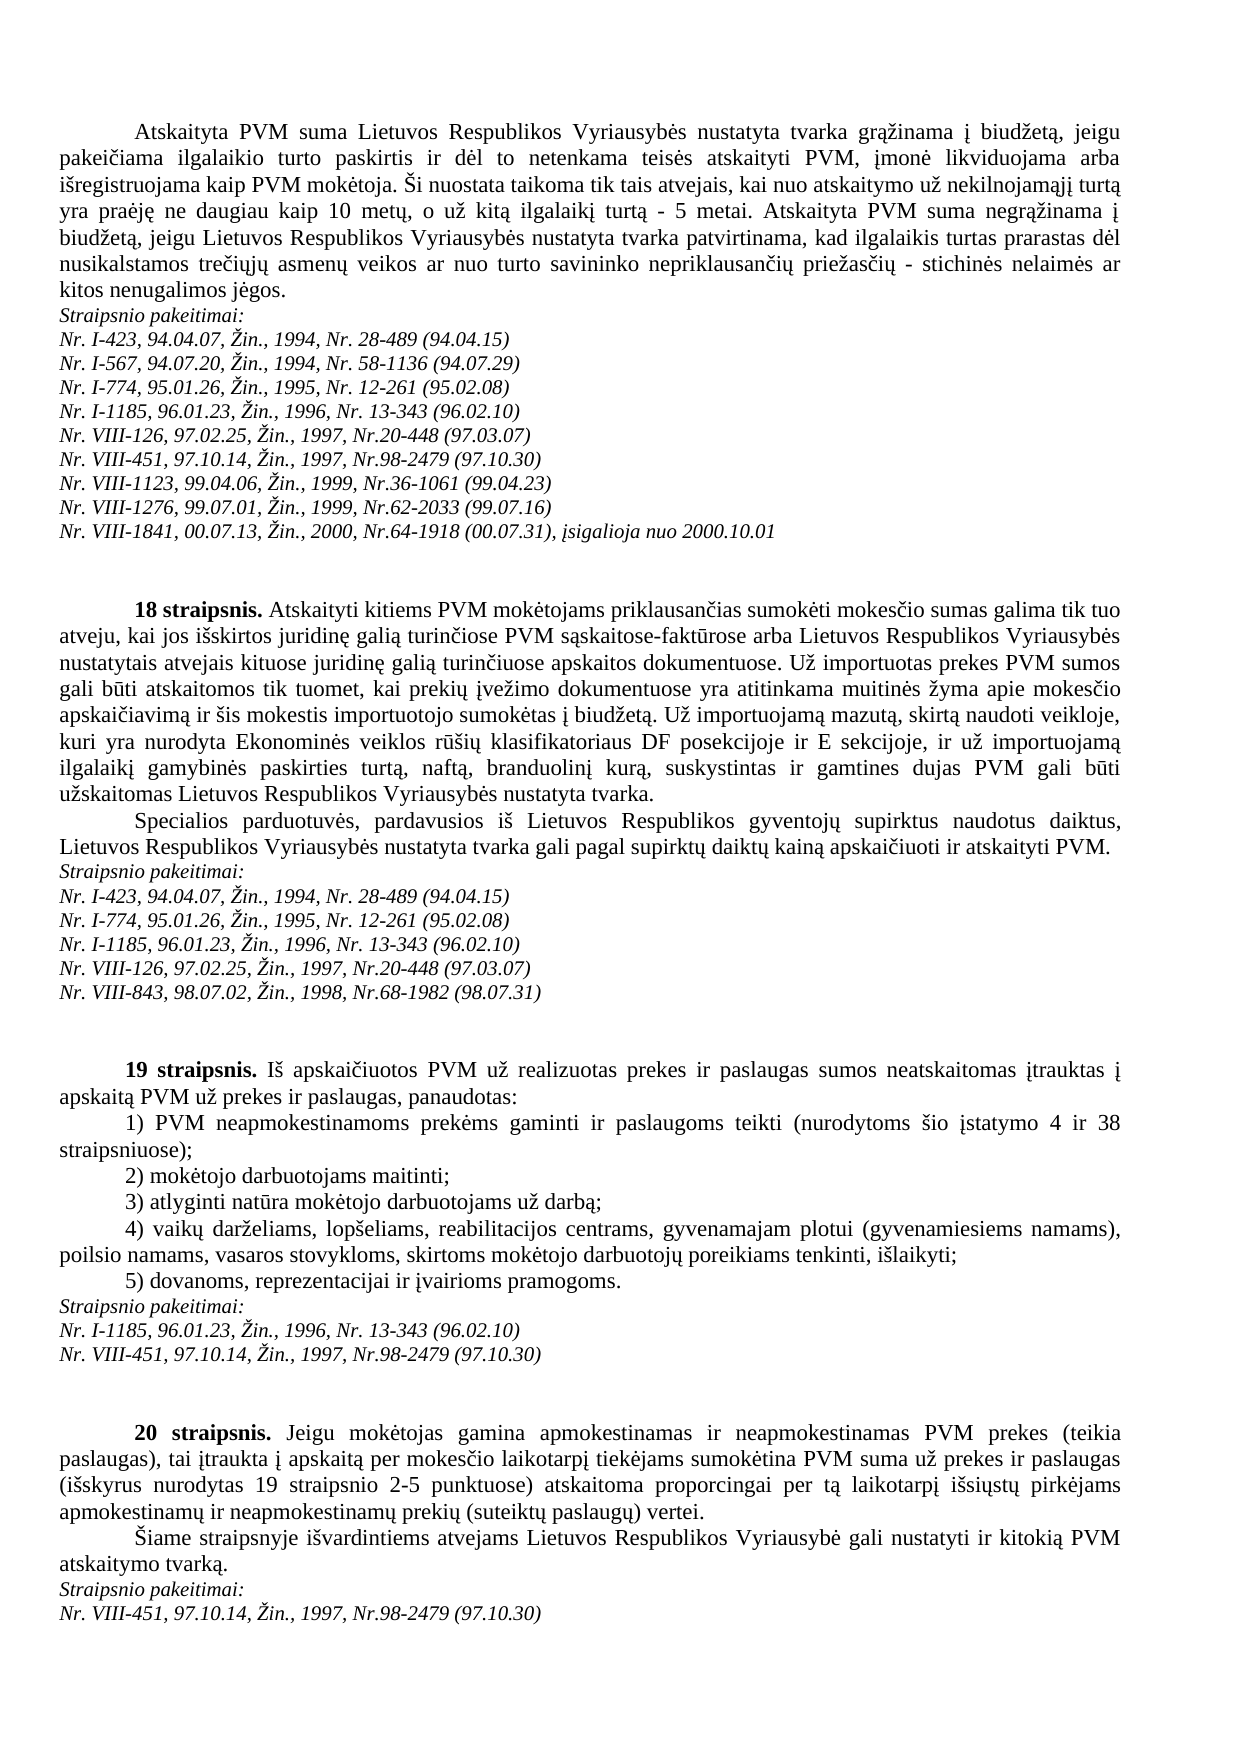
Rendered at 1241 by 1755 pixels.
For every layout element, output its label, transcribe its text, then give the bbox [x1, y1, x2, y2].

text Nr. VIII-1123, 99.04.06, Žin., 1999, Nr.36-1061 (99.04.23) [59, 471, 1122, 495]
text Straipsnio pakeitimai: [59, 859, 1122, 883]
text 2) mokėtojo darbuotojams maitinti; [59, 1162, 1122, 1188]
text Nr. VIII-451, 97.10.14, Žin., 1997, Nr.98-2479 (97.10.30) [59, 1342, 1122, 1366]
text Nr. VIII-126, 97.02.25, Žin., 1997, Nr.20-448 (97.03.07) [59, 956, 1122, 980]
text Nr. I-1185, 96.01.23, Žin., 1996, Nr. 13-343 (96.02.10) [59, 399, 1122, 423]
text 19 straipsnis. Iš apskaičiuotos PVM už realizuotas prekes ir paslaugas sumos neatskaitomas įtrauktas į apskaitą PVM už prekes ir paslaugas, panaudotas: [59, 1057, 1122, 1109]
text Nr. I-1185, 96.01.23, Žin., 1996, Nr. 13-343 (96.02.10) [59, 932, 1122, 956]
text Nr. VIII-451, 97.10.14, Žin., 1997, Nr.98-2479 (97.10.30) [59, 1601, 1122, 1625]
text Nr. I-774, 95.01.26, Žin., 1995, Nr. 12-261 (95.02.08) [59, 375, 1122, 399]
text Nr. I-423, 94.04.07, Žin., 1994, Nr. 28-489 (94.04.15) [59, 327, 1122, 351]
text Nr. I-567, 94.07.20, Žin., 1994, Nr. 58-1136 (94.07.29) [59, 351, 1122, 375]
text 18 straipsnis. Atskaityti kitiems PVM mokėtojams priklausančias sumokėti mokesčio sumas galima tik tuo atveju, kai jos išskirtos juridinę galią turinčiose PVM sąskaitose-faktūrose arba Lietuvos Respublikos Vyriausybės nustatytais atvejais kituose juridinę galią turinčiuose apskaitos dokumentuose. Už importuotas prekes PVM sumos gali būti atskaitomos tik tuomet, kai prekių įvežimo dokumentuose yra atitinkama muitinės žyma apie mokesčio apskaičiavimą ir šis mokestis importuotojo sumokėtas į biudžetą. Už importuojamą mazutą, skirtą naudoti veikloje, kuri yra nurodyta Ekonominės veiklos rūšių klasifikatoriaus DF posekcijoje ir E sekcijoje, ir už importuojamą ilgalaikį gamybinės paskirties turtą, naftą, branduolinį kurą, suskystintas ir gamtines dujas PVM gali būti užskaitomas Lietuvos Respublikos Vyriausybės nustatyta tvarka. [59, 596, 1122, 807]
text Nr. VIII-1276, 99.07.01, Žin., 1999, Nr.62-2033 (99.07.16) [59, 495, 1122, 519]
text Nr. I-1185, 96.01.23, Žin., 1996, Nr. 13-343 (96.02.10) [59, 1318, 1122, 1342]
text 20 straipsnis. Jeigu mokėtojas gamina apmokestinamas ir neapmokestinamas PVM prekes (teikia paslaugas), tai įtraukta į apskaitą per mokesčio laikotarpį tiekėjams sumokėtina PVM suma už prekes ir paslaugas (išskyrus nurodytas 19 straipsnio 2-5 punktuose) atskaitoma proporcingai per tą laikotarpį išsiųstų pirkėjams apmokestinamų ir neapmokestinamų prekių (suteiktų paslaugų) vertei. [59, 1419, 1122, 1524]
text 1) PVM neapmokestinamoms prekėms gaminti ir paslaugoms teikti (nurodytoms šio įstatymo 4 ir 38 straipsniuose); [59, 1109, 1122, 1162]
text Nr. VIII-843, 98.07.02, Žin., 1998, Nr.68-1982 (98.07.31) [59, 980, 1122, 1004]
text Atskaityta PVM suma Lietuvos Respublikos Vyriausybės nustatyta tvarka grąžinama į biudžetą, jeigu pakeičiama ilgalaikio turto paskirtis ir dėl to netenkama teisės atskaityti PVM, įmonė likviduojama arba išregistruojama kaip PVM mokėtoja. Ši nuostata taikoma tik tais atvejais, kai nuo atskaitymo už nekilnojamąjį turtą yra praėję ne daugiau kaip 10 metų, o už kitą ilgalaikį turtą - 5 metai. Atskaityta PVM suma negrąžinama į biudžetą, jeigu Lietuvos Respublikos Vyriausybės nustatyta tvarka patvirtinama, kad ilgalaikis turtas prarastas dėl nusikalstamos trečiųjų asmenų veikos ar nuo turto savininko nepriklausančių priežasčių - stichinės nelaimės ar kitos nenugalimos jėgos. [59, 118, 1122, 303]
text 3) atlyginti natūra mokėtojo darbuotojams už darbą; [59, 1188, 1122, 1215]
text Straipsnio pakeitimai: [59, 1294, 1122, 1318]
text 4) vaikų darželiams, lopšeliams, reabilitacijos centrams, gyvenamajam plotui (gyvenamiesiems namams), poilsio namams, vasaros stovykloms, skirtoms mokėtojo darbuotojų poreikiams tenkinti, išlaikyti; [59, 1215, 1122, 1267]
text 5) dovanoms, reprezentacijai ir įvairioms pramogoms. [59, 1267, 1122, 1294]
text Nr. I-423, 94.04.07, Žin., 1994, Nr. 28-489 (94.04.15) [59, 883, 1122, 908]
text Nr. VIII-126, 97.02.25, Žin., 1997, Nr.20-448 (97.03.07) [59, 423, 1122, 447]
text Specialios parduotuvės, pardavusios iš Lietuvos Respublikos gyventojų supirktus naudotus daiktus, Lietuvos Respublikos Vyriausybės nustatyta tvarka gali pagal supirktų daiktų kainą apskaičiuoti ir atskaityti PVM. [59, 807, 1122, 859]
text Straipsnio pakeitimai: [59, 1577, 1122, 1601]
text Nr. I-774, 95.01.26, Žin., 1995, Nr. 12-261 (95.02.08) [59, 908, 1122, 932]
text Nr. VIII-1841, 00.07.13, Žin., 2000, Nr.64-1918 (00.07.31), įsigalioja nuo 2000.10.01 [59, 519, 1122, 543]
text Straipsnio pakeitimai: [59, 303, 1122, 327]
text Nr. VIII-451, 97.10.14, Žin., 1997, Nr.98-2479 (97.10.30) [59, 447, 1122, 471]
text Šiame straipsnyje išvardintiems atvejams Lietuvos Respublikos Vyriausybė gali nustatyti ir kitokią PVM atskaitymo tvarką. [59, 1524, 1122, 1577]
